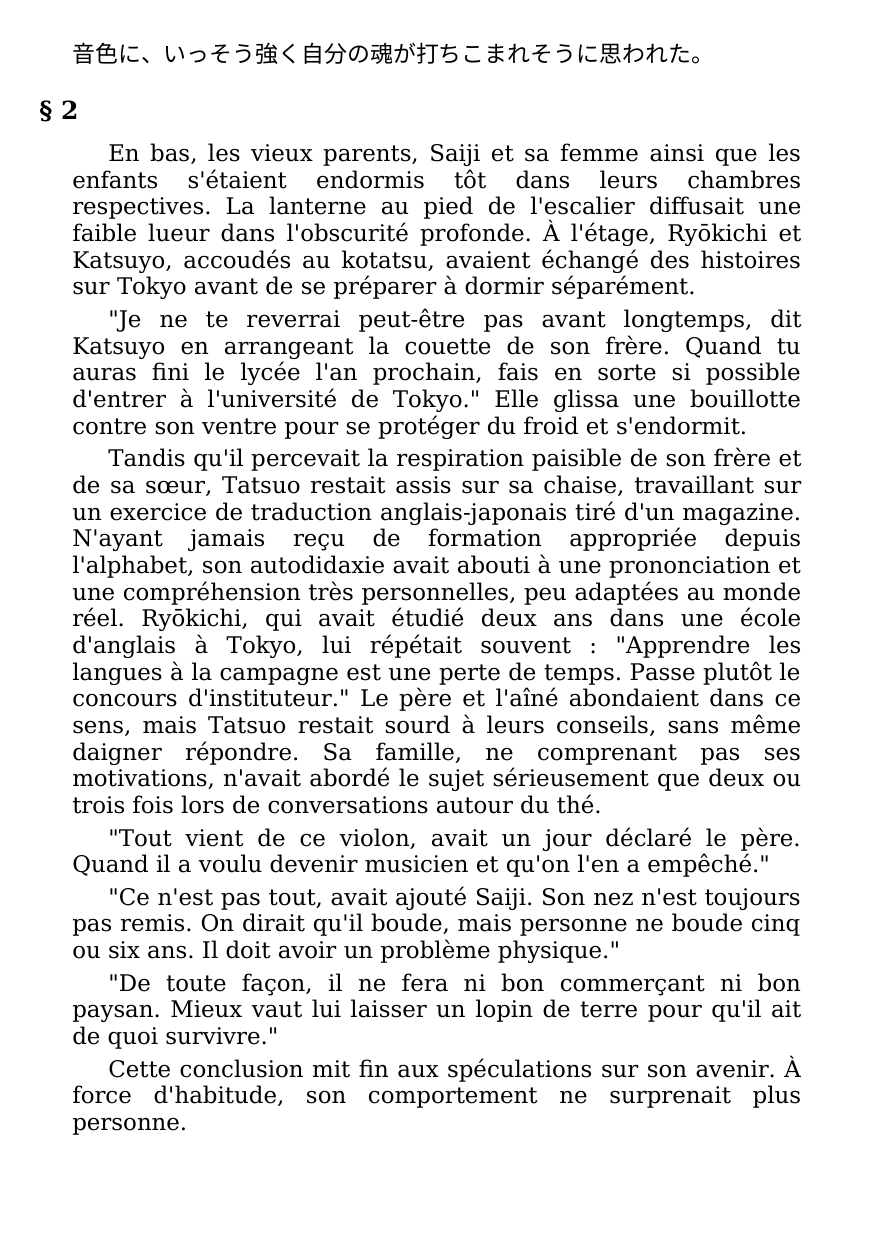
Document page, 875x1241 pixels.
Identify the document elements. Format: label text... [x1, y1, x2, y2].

text En bas, les vieux parents, Saiji et sa femme ainsi que les enfants s'étaient endormis tôt dans leurs chambres respectives. La lanterne au pied de l'escalier diffusait une faible lueur dans l'obscurité profonde. À l'étage, Ryōkichi et Katsuyo, accoudés au kotatsu, avaient échangé des histoires sur Tokyo avant de se préparer à dormir séparément. [72, 140, 802, 300]
text "De toute façon, il ne fera ni bon commerçant ni bon paysan. Mieux vaut lui laisser un lopin de terre pour qu'il ait de quoi survivre." [72, 970, 802, 1050]
text Tandis qu'il percevait la respiration paisible de son frère et de sa sœur, Tatsuo restait assis sur sa chaise, travaillant sur un exercice de traduction anglais-japonais tiré d'un magazine. N'ayant jamais reçu de formation appropriée depuis l'alphabet, son autodidaxie avait abouti à une prononciation et une compréhension très personnelles, peu adaptées au monde réel. Ryōkichi, qui avait étudié deux ans dans une école d'anglais à Tokyo, lui répétait souvent : "Apprendre les langues à la campagne est une perte de temps. Passe plutôt le concours d'instituteur." Le père et l'aîné abondaient dans ce sens, mais Tatsuo restait sourd à leurs conseils, sans même daigner répondre. Sa famille, ne comprenant pas ses motivations, n'avait abordé le sujet sérieusement que deux ou trois fois lors de conversations autour du thé. [72, 445, 802, 819]
text "Tout vient de ce violon, avait un jour déclaré le père. Quand il a voulu devenir musicien et qu'on l'en a empêché." [72, 825, 802, 878]
text 音色に、いっそう強く自分の魂が打ちこまれそうに思われた。 [72, 36, 802, 69]
text "Ce n'est pas tout, avait ajouté Saiji. Son nez n'est toujours pas remis. On dirait qu'il boude, mais personne ne boude cinq ou six ans. Il doit avoir un problème physique." [72, 884, 802, 964]
text Cette conclusion mit fin aux spéculations sur son avenir. À force d'habitude, son comportement ne surprenait plus personne. [72, 1056, 802, 1136]
text "Je ne te reverrai peut-être pas avant longtemps, dit Katsuyo en arrangeant la couette de son frère. Quand tu auras fini le lycée l'an prochain, fais en sorte si possible d'entrer à l'université de Tokyo." Elle glissa une bouillotte contre son ventre pour se protéger du froid et s'endormit. [72, 306, 802, 439]
subtitle § 2 [36, 93, 838, 128]
